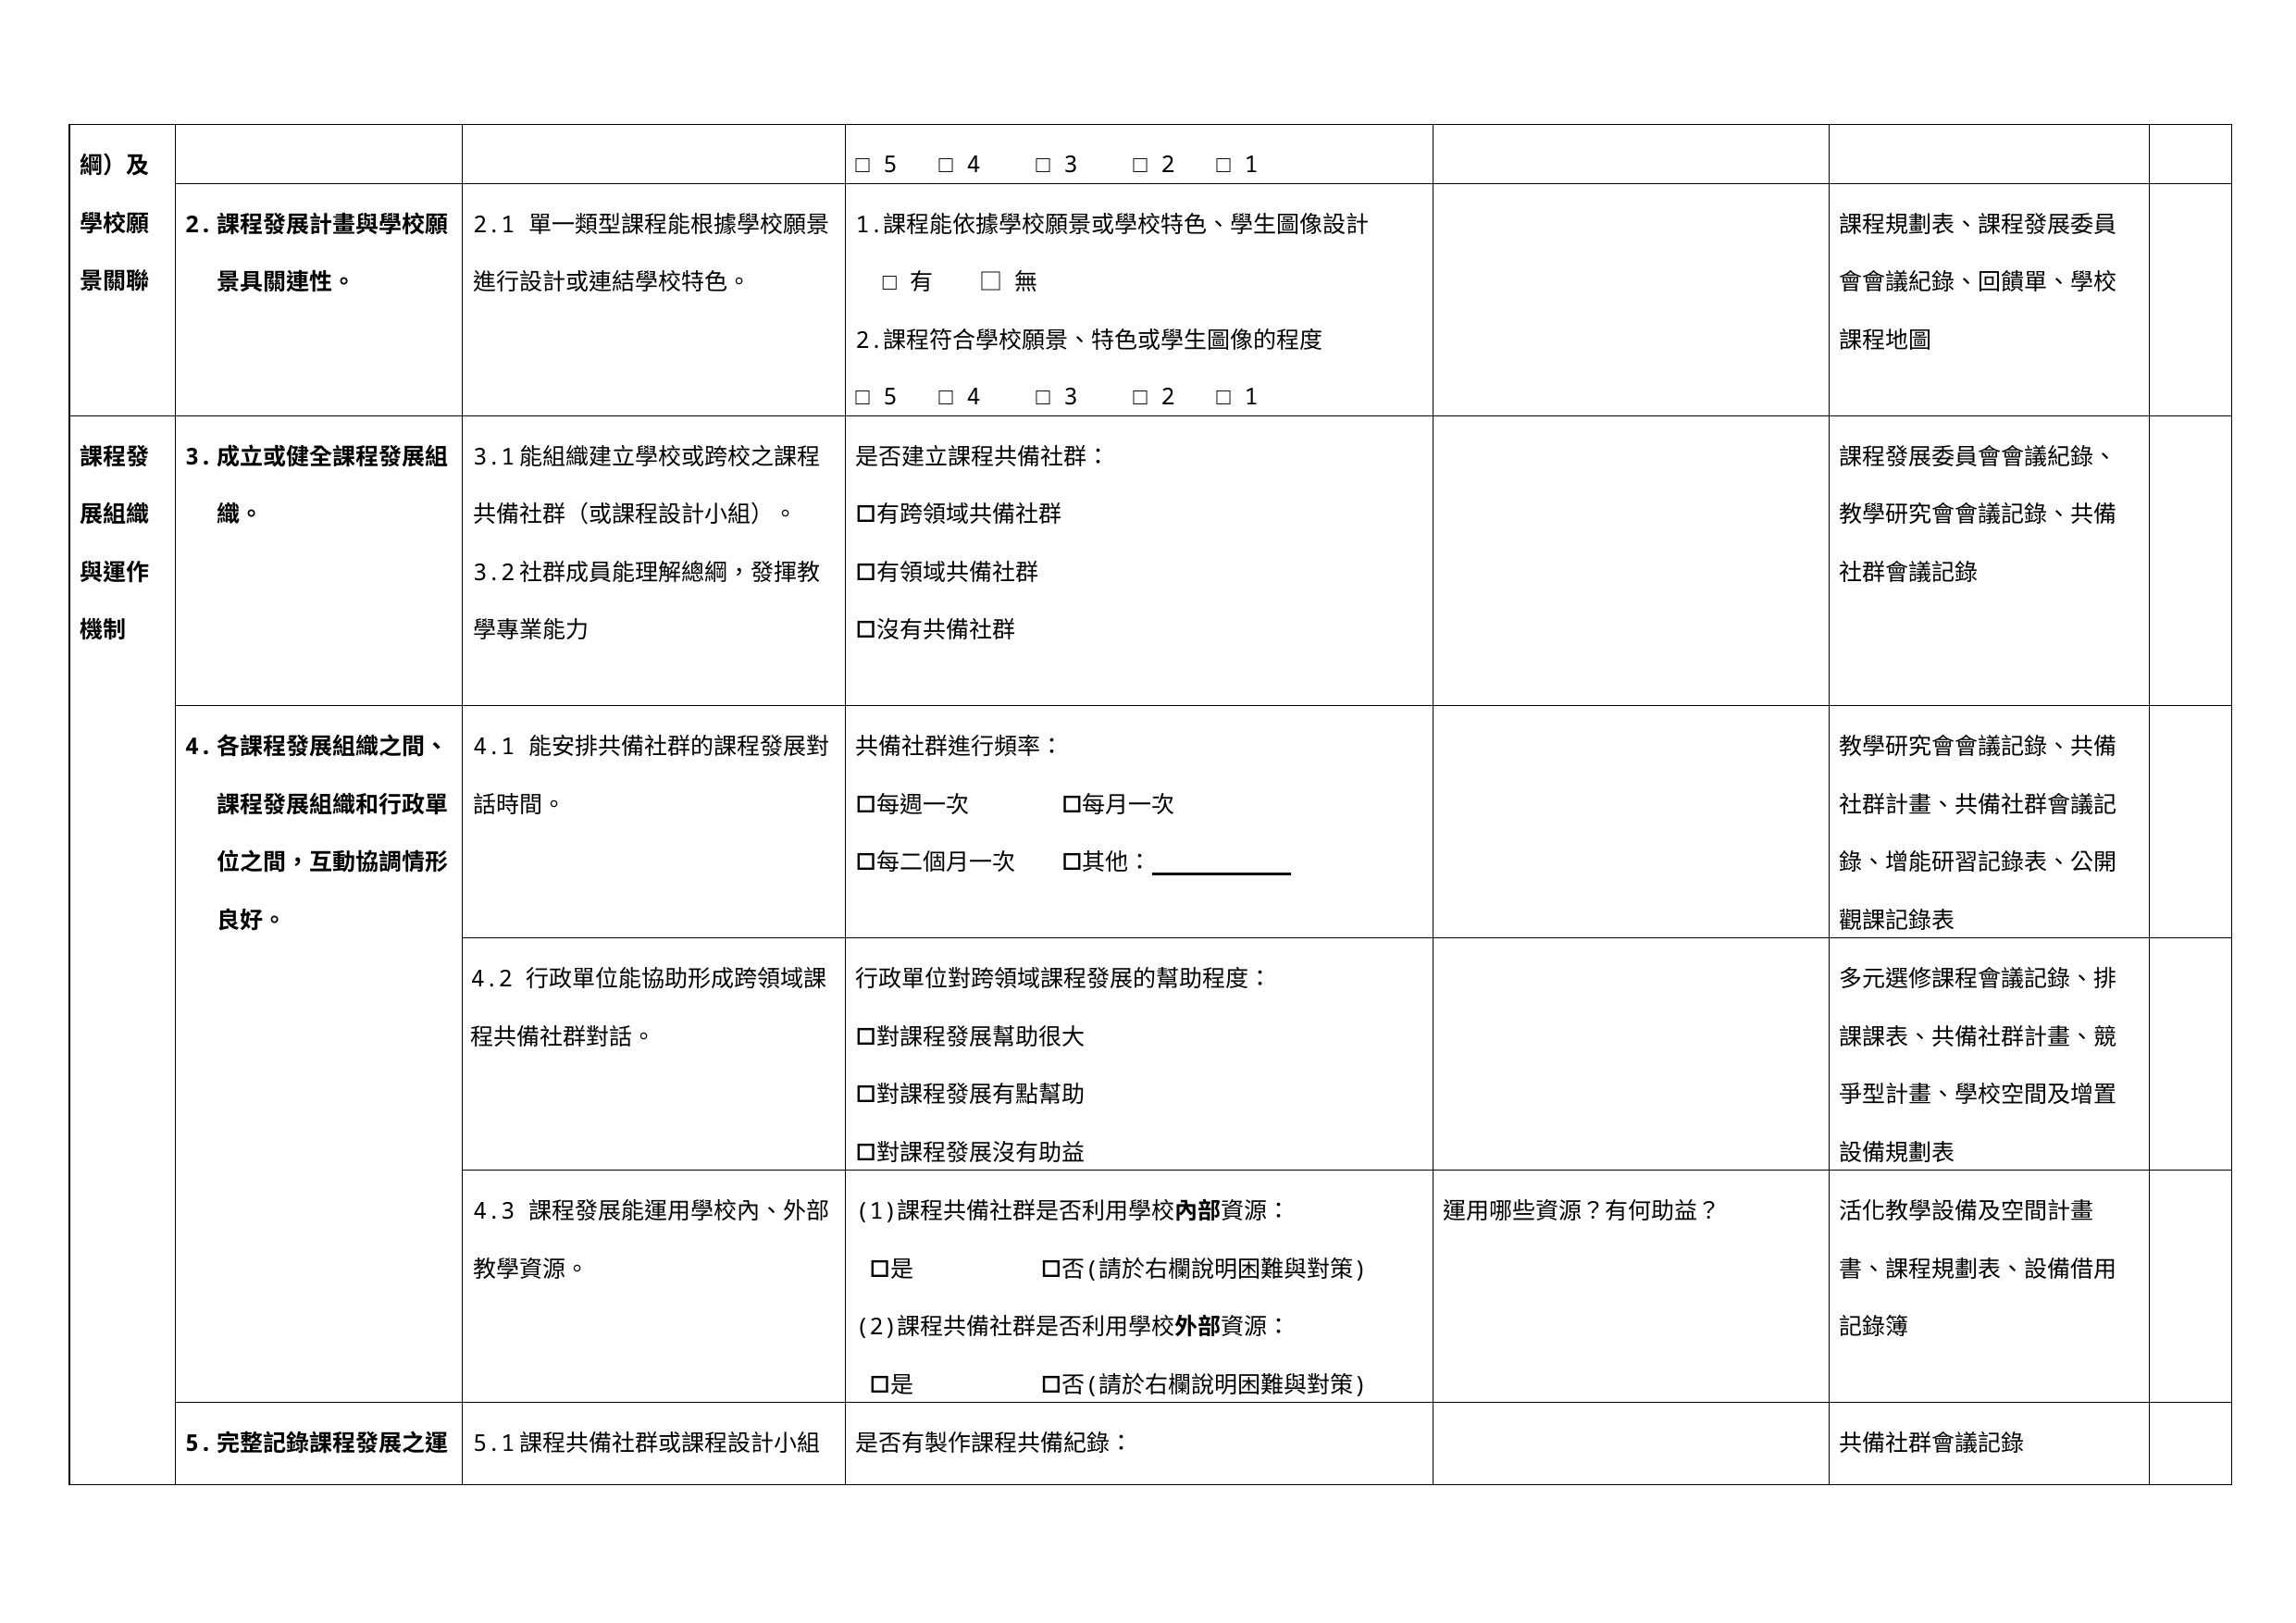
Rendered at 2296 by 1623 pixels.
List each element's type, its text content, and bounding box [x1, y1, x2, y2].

table_cell 共備社群進行頻率： 每週一次 每月一次 每二個月一次 其他： [846, 706, 1433, 937]
table_cell 課程發展組織與運作機制 [70, 416, 175, 1484]
table_cell 課程規劃表、課程發展委員會會議紀錄、回饋單、學校課程地圖 [1830, 184, 2149, 415]
table_cell 3.1能組織建立學校或跨校之課程共備社群（或課程設計小組）。 3.2社群成員能理解總綱，發揮教學專業能力 [463, 416, 845, 705]
table_cell 課程發展計畫與學校願景具關連性。 [176, 184, 462, 415]
table_cell 多元選修課程會議記錄、排課課表、共備社群計畫、競爭型計畫、學校空間及增置設備規劃表 [1830, 938, 2149, 1170]
table_cell 行政單位對跨領域課程發展的幫助程度： 對課程發展幫助很大 對課程發展有點幫助 對課程發展沒有助益 [846, 938, 1433, 1170]
table_cell [2150, 938, 2231, 1170]
table_cell [1433, 706, 1829, 937]
table_cell 教學研究會會議記錄、共備社群計畫、共備社群會議記錄、增能研習記錄表、公開觀課記錄表 [1830, 706, 2149, 937]
table_cell [463, 125, 845, 182]
table_cell [2150, 416, 2231, 705]
table_cell [1830, 125, 2149, 182]
table_cell 成立或健全課程發展組織。 [176, 416, 462, 705]
table_cell [176, 125, 462, 182]
table_cell 共備社群會議記錄 [1830, 1403, 2149, 1484]
table_cell 活化教學設備及空間計畫書、課程規劃表、設備借用記錄簿 [1830, 1171, 2149, 1402]
table_cell [1433, 416, 1829, 705]
table_cell 是否有製作課程共備紀錄： [846, 1403, 1433, 1484]
table_cell 完整記錄課程發展之運作情形，以供後續改進參考。 [176, 1403, 462, 1484]
table_cell [2150, 184, 2231, 415]
table_cell 課程發展委員會會議紀錄、教學研究會會議記錄、共備社群會議記錄 [1830, 416, 2149, 705]
table_cell [1433, 125, 1829, 182]
table_cell [2150, 125, 2231, 182]
table_cell [2150, 1171, 2231, 1402]
table_cell □ 5 □ 4 □ 3 □ 2 □ 1 [846, 125, 1433, 182]
table_cell 運用哪些資源？有何助益？ [1433, 1171, 1829, 1402]
table_cell (1)課程共備社群是否利用學校內部資源： 是 否(請於右欄說明困難與對策) (2)課程共備社群是否利用學校外部資源： 是 否(請於右欄說明困難與對策) [846, 1171, 1433, 1402]
table_cell [2150, 1403, 2231, 1484]
table_cell [2150, 706, 2231, 937]
table_cell [1433, 184, 1829, 415]
table_cell 4.2 行政單位能協助形成跨領域課程共備社群對話。 [463, 938, 845, 1170]
table_cell 2.1 單一類型課程能根據學校願景進行設計或連結學校特色。 [463, 184, 845, 415]
table_cell 各課程發展組織之間、課程發展組織和行政單位之間，互動協調情形良好。 [176, 706, 462, 1402]
table_cell 綱）及學校願景關聯 [70, 125, 175, 415]
table_cell [1433, 938, 1829, 1170]
table_cell [1433, 1403, 1829, 1484]
table_cell 4.1 能安排共備社群的課程發展對話時間。 [463, 706, 845, 937]
table_cell 4.3 課程發展能運用學校內、外部教學資源。 [463, 1171, 845, 1402]
table_cell 是否建立課程共備社群： 有跨領域共備社群 有領域共備社群 沒有共備社群 [846, 416, 1433, 705]
table_cell 課程共備社群或課程設計小組 [463, 1403, 845, 1484]
table_cell 1.課程能依據學校願景或學校特色、學生圖像設計 □ 有 □ 無 2.課程符合學校願景、特色或學生圖像的程度 □ 5 □ 4 □ 3 □ 2 □ 1 [846, 184, 1433, 415]
